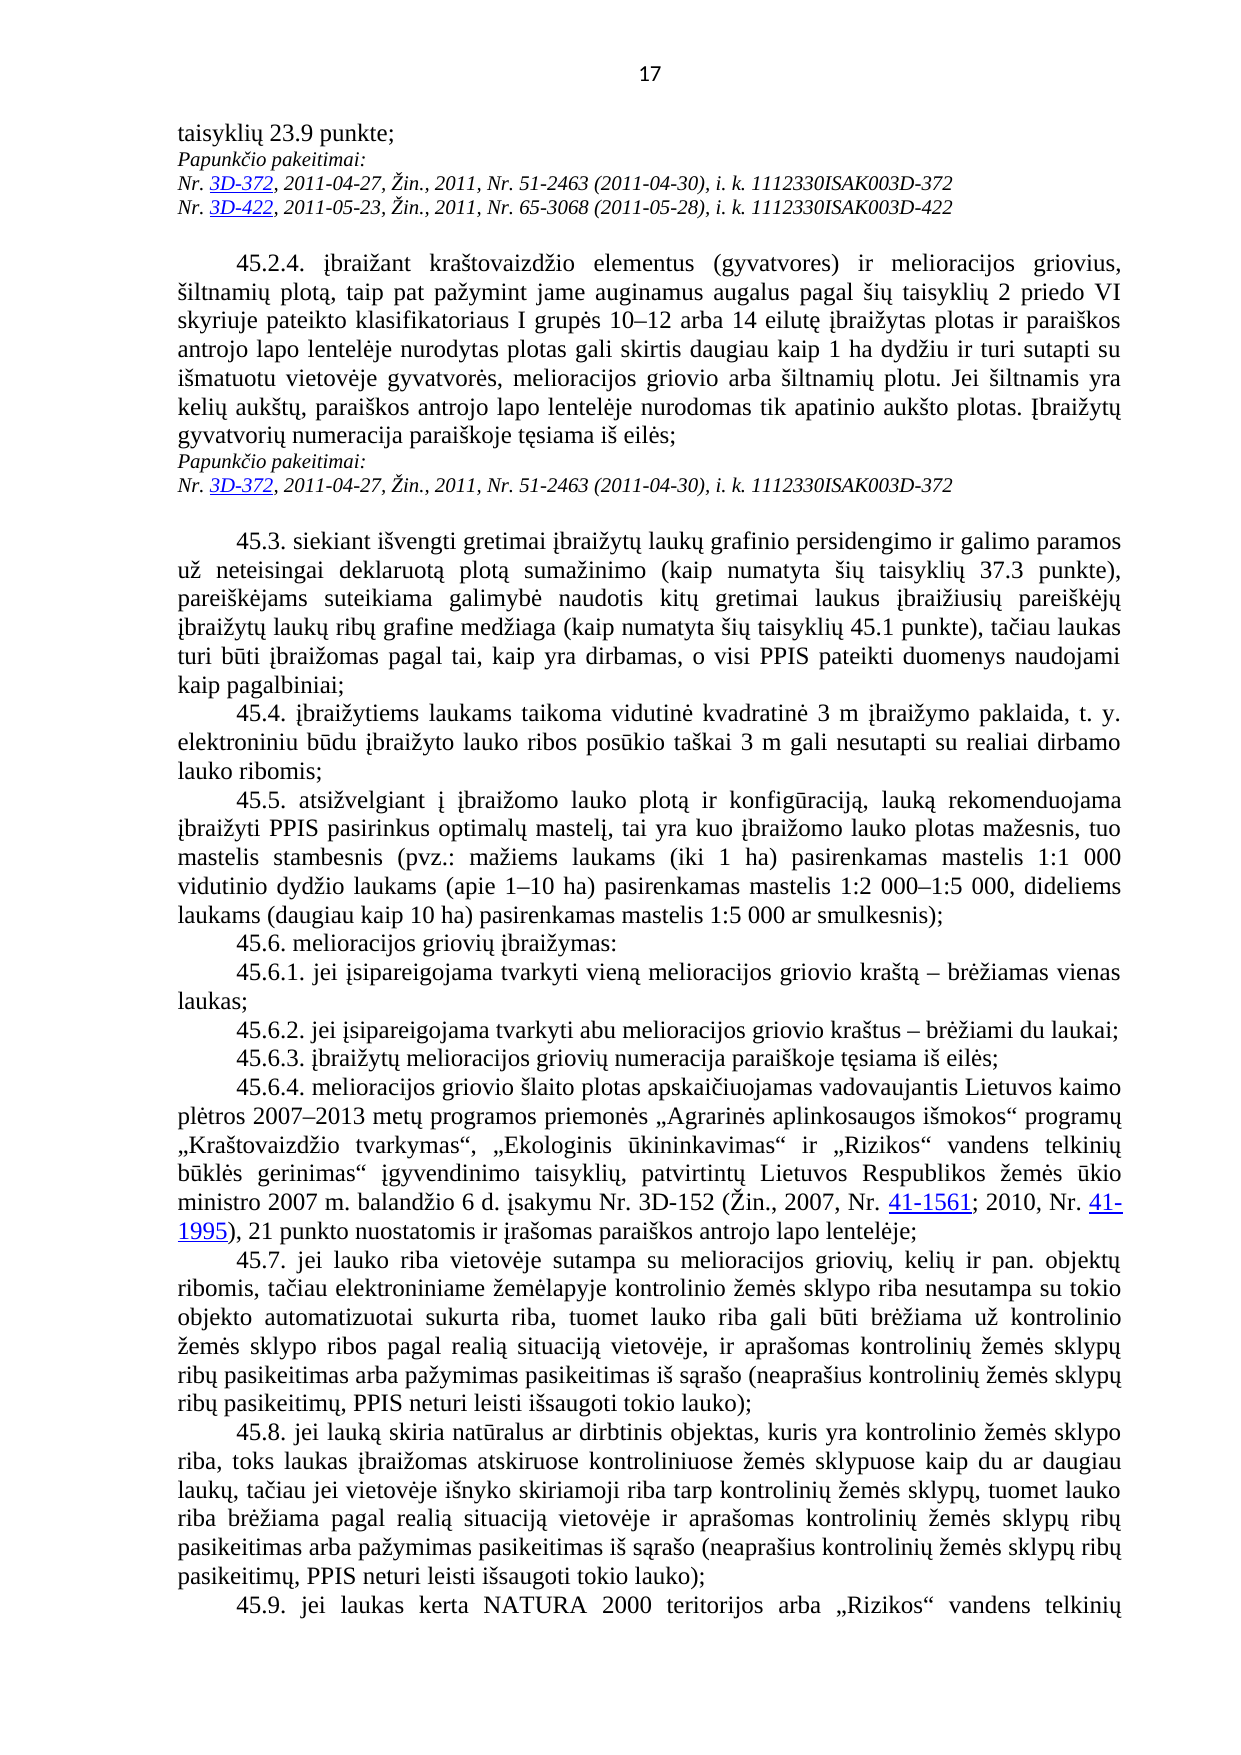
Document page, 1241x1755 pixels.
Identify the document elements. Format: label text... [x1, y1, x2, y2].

text 45.6.1. jei įsipareigojama tvarkyti vieną melioracijos griovio kraštą – brėžiamas vienas laukas; [177, 957, 1122, 1015]
text 45.5. atsižvelgiant į įbraižomo lauko plotą ir konfigūraciją, lauką rekomenduojama įbraižyti PPIS pasirinkus optimalų mastelį, tai yra kuo įbraižomo lauko plotas mažesnis, tuo mastelis stambesnis (pvz.: mažiems laukams (iki 1 ha) pasirenkamas mastelis 1:1 000 vidutinio dydžio laukams (apie 1–10 ha) pasirenkamas mastelis 1:2 000–1:5 000, dideliems laukams (daugiau kaip 10 ha) pasirenkamas mastelis 1:5 000 ar smulkesnis); [177, 785, 1122, 928]
text Papunkčio pakeitimai: [177, 147, 1122, 171]
text 45.6.4. melioracijos griovio šlaito plotas apskaičiuojamas vadovaujantis Lietuvos kaimo plėtros 2007–2013 metų programos priemonės „Agrarinės aplinkosaugos išmokos“ programų „Kraštovaizdžio tvarkymas“, „Ekologinis ūkininkavimas“ ir „Rizikos“ vandens telkinių būklės gerinimas“ įgyvendinimo taisyklių, patvirtintų Lietuvos Respublikos žemės ūkio ministro 2007 m. balandžio 6 d. įsakymu Nr. 3D-152 (Žin., 2007, Nr. 41-1561; 2010, Nr. 41-1995), 21 punkto nuostatomis ir įrašomas paraiškos antrojo lapo lentelėje; [177, 1072, 1122, 1245]
text taisyklių 23.9 punkte; [177, 118, 1122, 147]
text 45.6.2. jei įsipareigojama tvarkyti abu melioracijos griovio kraštus – brėžiami du laukai; [177, 1015, 1122, 1043]
text Papunkčio pakeitimai: [177, 449, 1122, 473]
text Nr. 3D-372, 2011-04-27, Žin., 2011, Nr. 51-2463 (2011-04-30), i. k. 1112330ISAK003D-372 [177, 171, 1122, 195]
text 45.7. jei lauko riba vietovėje sutampa su melioracijos griovių, kelių ir pan. objektų ribomis, tačiau elektroniniame žemėlapyje kontrolinio žemės sklypo riba nesutampa su tokio objekto automatizuotai sukurta riba, tuomet lauko riba gali būti brėžiama už kontrolinio žemės sklypo ribos pagal realią situaciją vietovėje, ir aprašomas kontrolinių žemės sklypų ribų pasikeitimas arba pažymimas pasikeitimas iš sąrašo (neaprašius kontrolinių žemės sklypų ribų pasikeitimų, PPIS neturi leisti išsaugoti tokio lauko); [177, 1245, 1122, 1417]
text 45.4. įbraižytiems laukams taikoma vidutinė kvadratinė 3 m įbraižymo paklaida, t. y. elektroniniu būdu įbraižyto lauko ribos posūkio taškai 3 m gali nesutapti su realiai dirbamo lauko ribomis; [177, 698, 1122, 785]
text 45.2.4. įbraižant kraštovaizdžio elementus (gyvatvores) ir melioracijos griovius, šiltnamių plotą, taip pat pažymint jame auginamus augalus pagal šių taisyklių 2 priedo VI skyriuje pateikto klasifikatoriaus I grupės 10–12 arba 14 eilutę įbraižytas plotas ir paraiškos antrojo lapo lentelėje nurodytas plotas gali skirtis daugiau kaip 1 ha dydžiu ir turi sutapti su išmatuotu vietovėje gyvatvorės, melioracijos griovio arba šiltnamių plotu. Jei šiltnamis yra kelių aukštų, paraiškos antrojo lapo lentelėje nurodomas tik apatinio aukšto plotas. Įbraižytų gyvatvorių numeracija paraiškoje tęsiama iš eilės; [177, 248, 1122, 449]
text 45.9. jei laukas kerta NATURA 2000 teritorijos arba „Rizikos“ vandens telkinių [177, 1590, 1122, 1618]
text 45.3. siekiant išvengti gretimai įbraižytų laukų grafinio persidengimo ir galimo paramos už neteisingai deklaruotą plotą sumažinimo (kaip numatyta šių taisyklių 37.3 punkte), pareiškėjams suteikiama galimybė naudotis kitų gretimai laukus įbraižiusių pareiškėjų įbraižytų laukų ribų grafine medžiaga (kaip numatyta šių taisyklių 45.1 punkte), tačiau laukas turi būti įbraižomas pagal tai, kaip yra dirbamas, o visi PPIS pateikti duomenys naudojami kaip pagalbiniai; [177, 526, 1122, 698]
text Nr. 3D-372, 2011-04-27, Žin., 2011, Nr. 51-2463 (2011-04-30), i. k. 1112330ISAK003D-372 [177, 473, 1122, 497]
text 45.6. melioracijos griovių įbraižymas: [177, 928, 1122, 957]
text 45.8. jei lauką skiria natūralus ar dirbtinis objektas, kuris yra kontrolinio žemės sklypo riba, toks laukas įbraižomas atskiruose kontroliniuose žemės sklypuose kaip du ar daugiau laukų, tačiau jei vietovėje išnyko skiriamoji riba tarp kontrolinių žemės sklypų, tuomet lauko riba brėžiama pagal realią situaciją vietovėje ir aprašomas kontrolinių žemės sklypų ribų pasikeitimas arba pažymimas pasikeitimas iš sąrašo (neaprašius kontrolinių žemės sklypų ribų pasikeitimų, PPIS neturi leisti išsaugoti tokio lauko); [177, 1417, 1122, 1590]
text 45.6.3. įbraižytų melioracijos griovių numeracija paraiškoje tęsiama iš eilės; [177, 1043, 1122, 1072]
text Nr. 3D-422, 2011-05-23, Žin., 2011, Nr. 65-3068 (2011-05-28), i. k. 1112330ISAK003D-422 [177, 195, 1122, 219]
